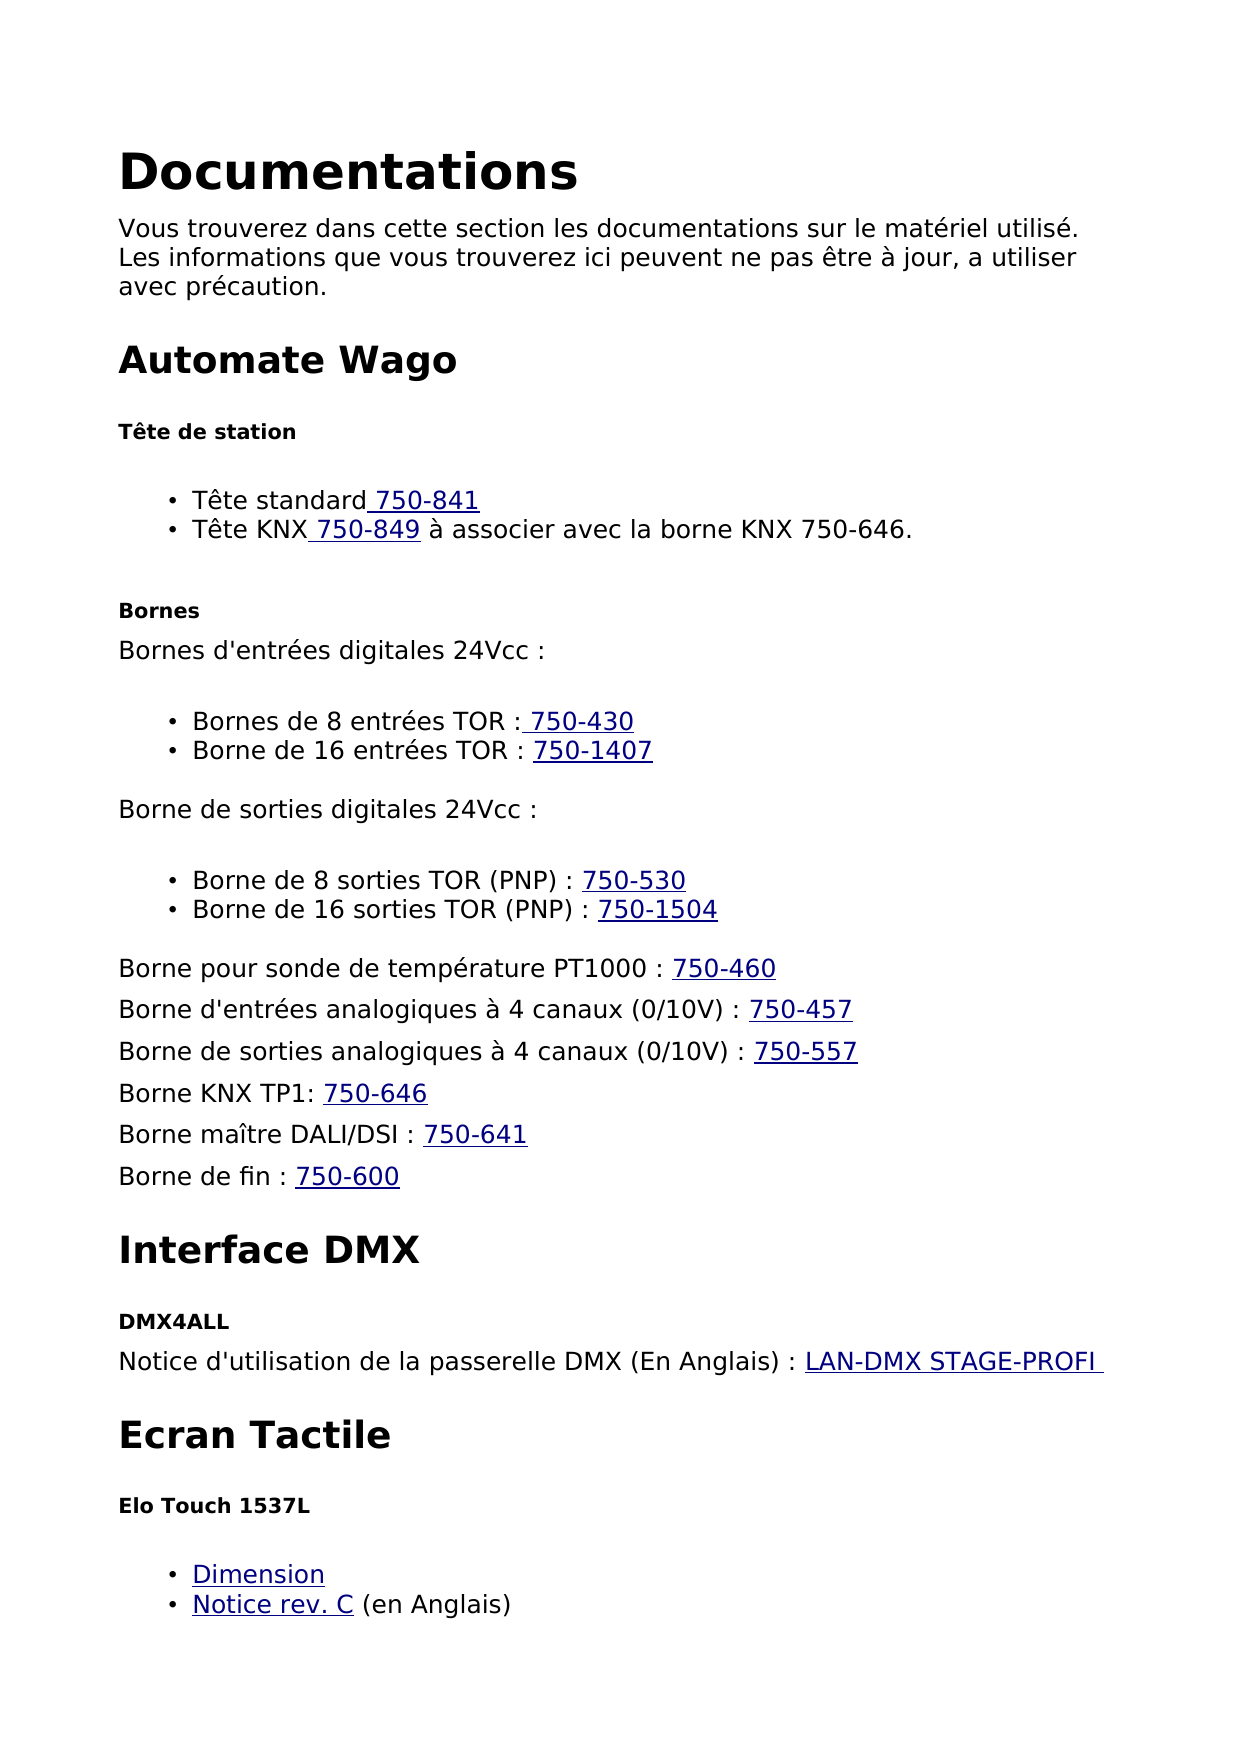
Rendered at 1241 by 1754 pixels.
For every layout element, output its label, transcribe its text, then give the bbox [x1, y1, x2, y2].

text Borne maître DALI/DSI : 750-641 [118, 1120, 1122, 1149]
text Notice d'utilisation de la passerelle DMX (En Anglais) : LAN-DMX STAGE-PROFI [118, 1347, 1122, 1376]
text Bornes d'entrées digitales 24Vcc : [118, 636, 1122, 665]
subtitle Automate Wago [118, 339, 1122, 382]
text Borne de sorties digitales 24Vcc : [118, 795, 1122, 824]
list Tête KNX 750-849 à associer avec la borne KNX 750-646. [177, 515, 1122, 544]
list Notice rev. C (en Anglais) [177, 1590, 1122, 1619]
text Borne KNX TP1: 750-646 [118, 1079, 1122, 1108]
subtitle Tête de station [118, 420, 1122, 444]
list Bornes de 8 entrées TOR : 750-430 [177, 707, 1122, 736]
subtitle Interface DMX [118, 1229, 1122, 1272]
subtitle Documentations [118, 143, 1122, 201]
text Borne d'entrées analogiques à 4 canaux (0/10V) : 750-457 [118, 995, 1122, 1024]
subtitle Bornes [118, 599, 1122, 623]
subtitle Elo Touch 1537L [118, 1494, 1122, 1519]
list Borne de 16 entrées TOR : 750-1407 [177, 736, 1122, 765]
subtitle DMX4ALL [118, 1310, 1122, 1334]
text Borne de fin : 750-600 [118, 1162, 1122, 1191]
list Tête standard 750-841 [177, 486, 1122, 515]
list Borne de 8 sorties TOR (PNP) : 750-530 [177, 866, 1122, 895]
list Borne de 16 sorties TOR (PNP) : 750-1504 [177, 895, 1122, 924]
subtitle Ecran Tactile [118, 1413, 1122, 1457]
text Borne de sorties analogiques à 4 canaux (0/10V) : 750-557 [118, 1037, 1122, 1066]
text Vous trouverez dans cette section les documentations sur le matériel utilisé. Les informations que vous trouverez ici peuvent ne pas être à jour, a utiliser avec précaution. [118, 214, 1122, 301]
list Dimension [177, 1561, 1122, 1590]
text Borne pour sonde de température PT1000 : 750-460 [118, 954, 1122, 983]
